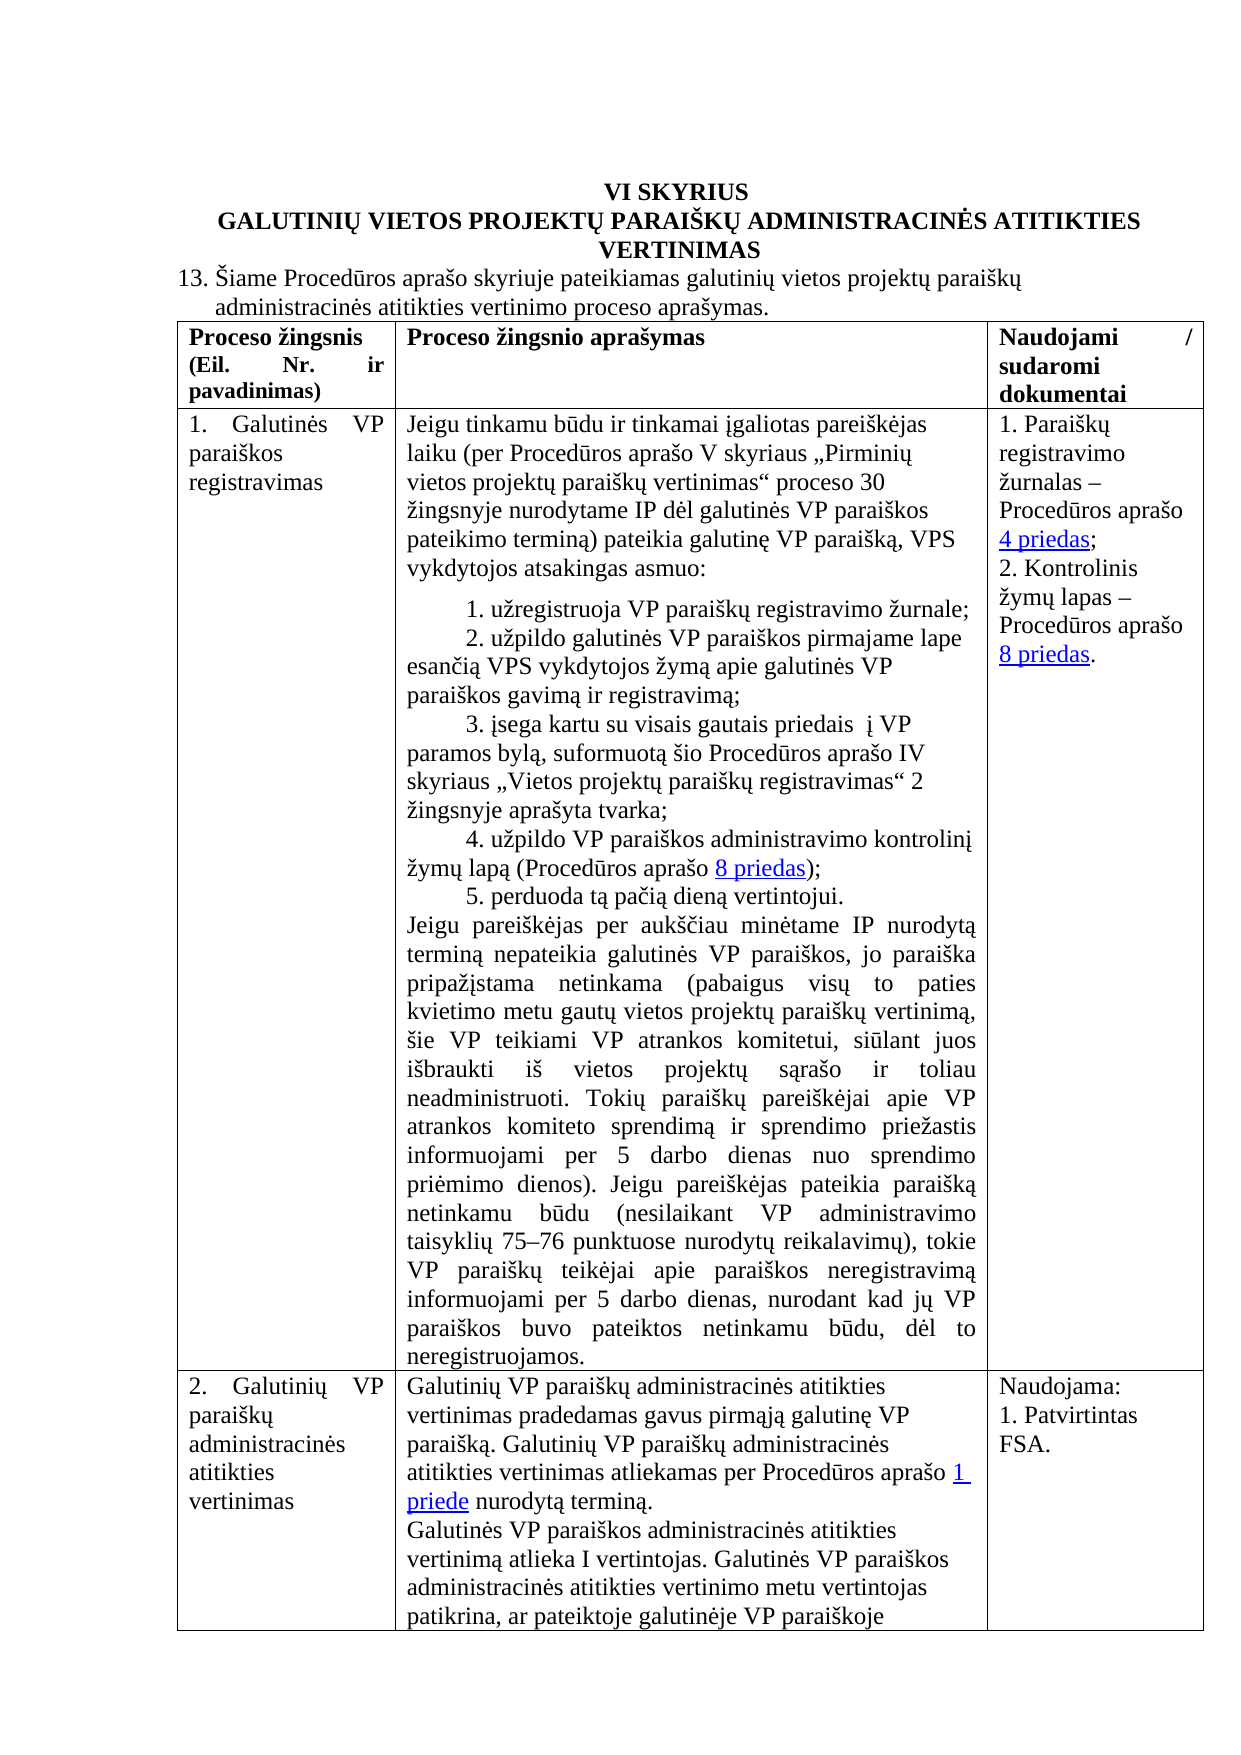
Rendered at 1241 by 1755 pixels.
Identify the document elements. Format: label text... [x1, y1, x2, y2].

table_header Proceso žingsnis (Eil. Nr. ir pavadinimas) [178, 322, 395, 408]
table_cell Galutinių VP paraiškų administracinės atitikties vertinimas pradedamas gavus pirmąją galutinę VP paraišką. Galutinių VP paraiškų administracinės atitikties vertinimas atliekamas per Procedūros aprašo 1 priede nurodytą terminą. Galutinės VP paraiškos administracinės atitikties vertinimą atlieka I vertintojas. Galutinės VP paraiškos administracinės atitikties vertinimo metu vertintojas patikrina, ar pateiktoje galutinėje VP paraiškoje [396, 1371, 987, 1630]
text VI SKYRIUS [177, 177, 1181, 206]
table_cell 1. Galutinės VP paraiškos registravimas [178, 409, 395, 1370]
table_cell Naudojama: 1. Patvirtintas FSA. [988, 1371, 1203, 1630]
table_header Naudojami / sudaromi dokumentai [988, 322, 1203, 408]
table_cell 1. Paraiškų registravimo žurnalas – Procedūros aprašo 4 priedas; 2. Kontrolinis žymų lapas – Procedūros aprašo 8 priedas. [988, 409, 1203, 1370]
text Galutinių VIETOS PROJEKTŲ PARAIŠKŲ administracinės atitikties VERTINIMAS [177, 206, 1181, 263]
table_header Proceso žingsnio aprašymas [396, 322, 987, 408]
table_cell Jeigu tinkamu būdu ir tinkamai įgaliotas pareiškėjas laiku (per Procedūros aprašo V skyriaus „Pirminių vietos projektų paraiškų vertinimas“ proceso 30 žingsnyje nurodytame IP dėl galutinės VP paraiškos pateikimo terminą) pateikia galutinę VP paraišką, VPS vykdytojos atsakingas asmuo: 1. užregistruoja VP paraiškų registravimo žurnale; 2. užpildo galutinės VP paraiškos pirmajame lape esančią VPS vykdytojos žymą apie galutinės VP paraiškos gavimą ir registravimą; 3. įsega kartu su visais gautais priedais į VP paramos bylą, suformuotą šio Procedūros aprašo IV skyriaus „Vietos projektų paraiškų registravimas“ 2 žingsnyje aprašyta tvarka; 4. užpildo VP paraiškos administravimo kontrolinį žymų lapą (Procedūros aprašo 8 priedas); 5. perduoda tą pačią dieną vertintojui. Jeigu pareiškėjas per aukščiau minėtame IP nurodytą terminą nepateikia galutinės VP paraiškos, jo paraiška pripažįstama netinkama (pabaigus visų to paties kvietimo metu gautų vietos projektų paraiškų vertinimą, šie VP teikiami VP atrankos komitetui, siūlant juos išbraukti iš vietos projektų sąrašo ir toliau neadministruoti. Tokių paraiškų pareiškėjai apie VP atrankos komiteto sprendimą ir sprendimo priežastis informuojami per 5 darbo dienas nuo sprendimo priėmimo dienos). Jeigu pareiškėjas pateikia paraišką netinkamu būdu (nesilaikant VP administravimo taisyklių 75–76 punktuose nurodytų reikalavimų), tokie VP paraiškų teikėjai apie paraiškos neregistravimą informuojami per 5 darbo dienas, nurodant kad jų VP paraiškos buvo pateiktos netinkamu būdu, dėl to neregistruojamos. [396, 409, 987, 1370]
table_cell 2. Galutinių VP paraiškų administracinės atitikties vertinimas [178, 1371, 395, 1630]
text 13. Šiame Procedūros aprašo skyriuje pateikiamas galutinių vietos projektų paraiškų administracinės atitikties vertinimo proceso aprašymas. [177, 263, 1181, 321]
